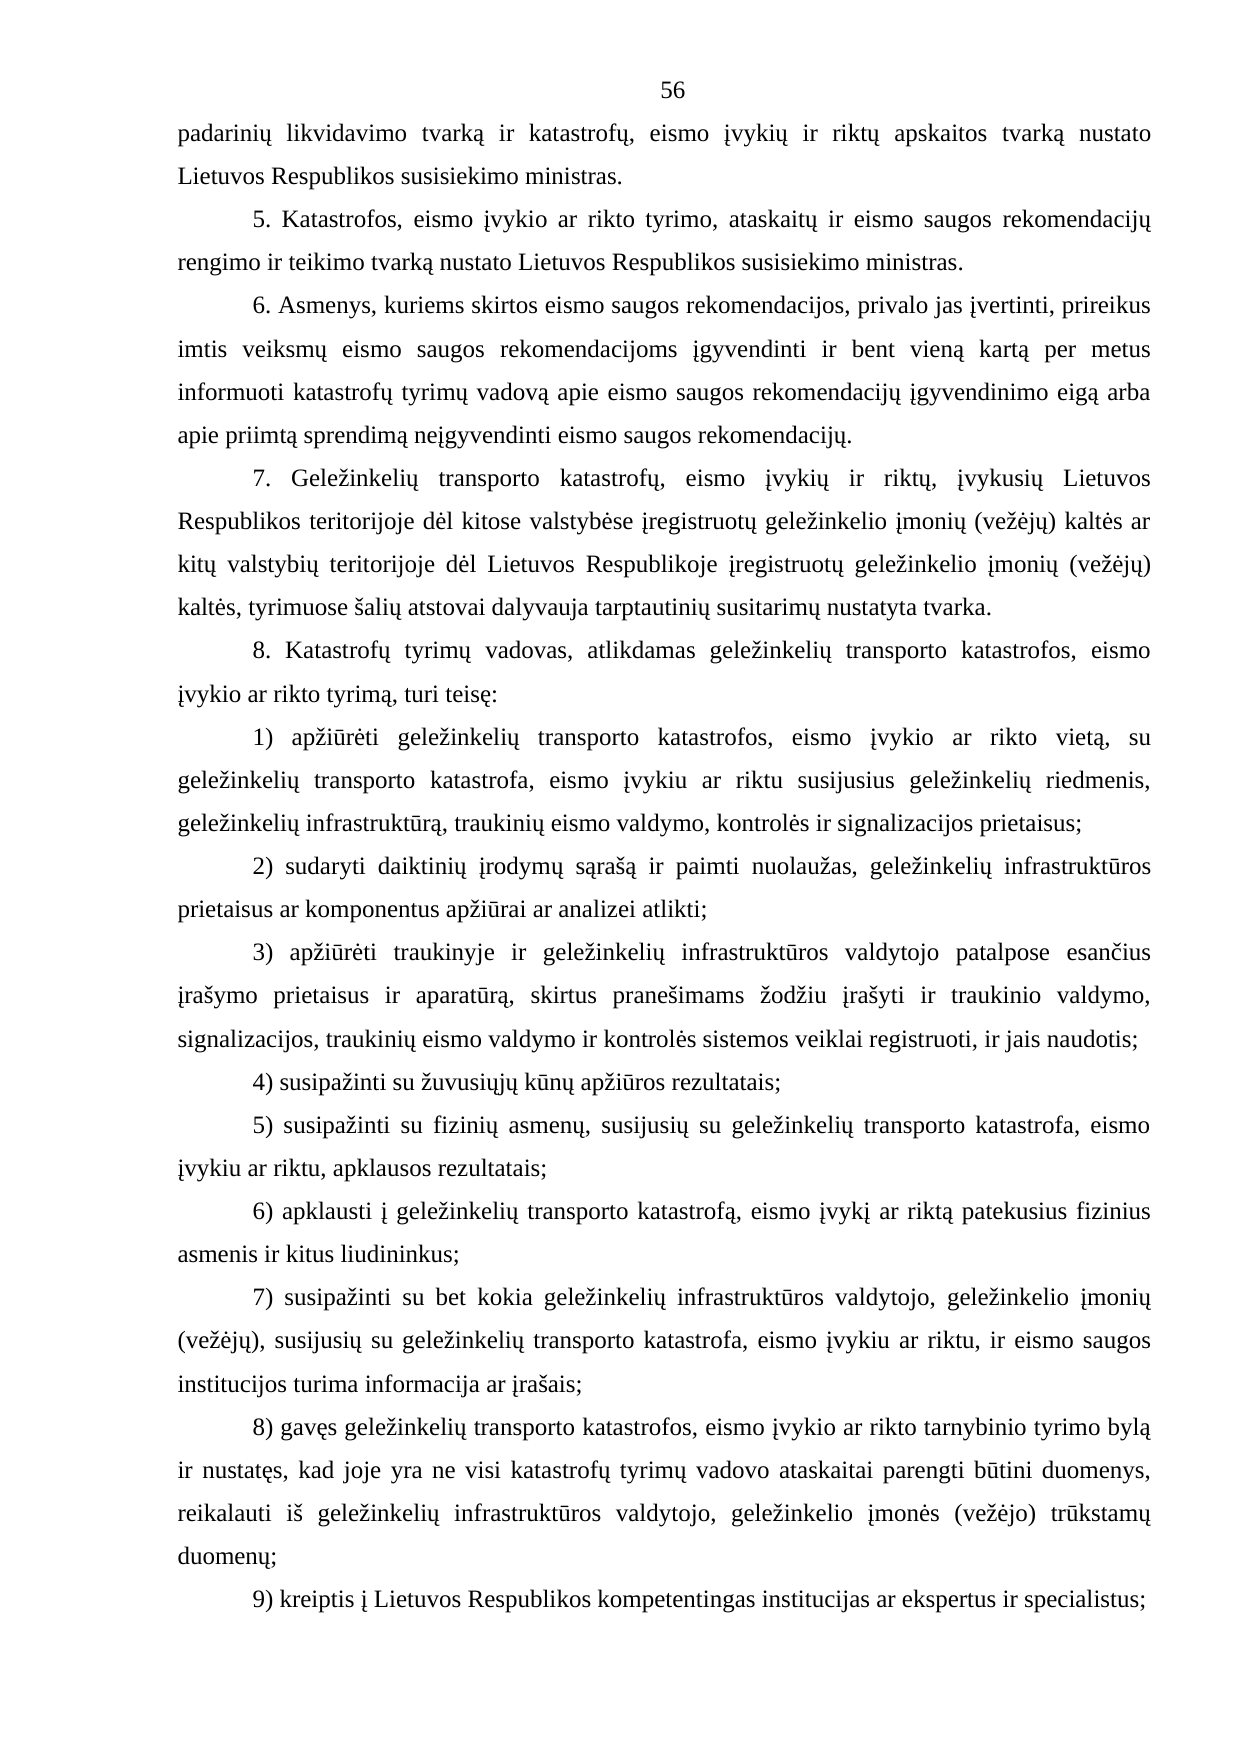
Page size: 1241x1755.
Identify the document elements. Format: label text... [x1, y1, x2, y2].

text 7. Geležinkelių transporto katastrofų, eismo įvykių ir riktų, įvykusių Lietuvos Respublikos teritorijoje dėl kitose valstybėse įregistruotų geležinkelio įmonių (vežėjų) kaltės ar kitų valstybių teritorijoje dėl Lietuvos Respublikoje įregistruotų geležinkelio įmonių (vežėjų) kaltės, tyrimuose šalių atstovai dalyvauja tarptautinių susitarimų nustatyta tvarka. [177, 463, 1152, 621]
text 1) apžiūrėti geležinkelių transporto katastrofos, eismo įvykio ar rikto vietą, su geležinkelių transporto katastrofa, eismo įvykiu ar riktu susijusius geležinkelių riedmenis, geležinkelių infrastruktūrą, traukinių eismo valdymo, kontrolės ir signalizacijos prietaisus; [177, 722, 1152, 837]
text 5. Katastrofos, eismo įvykio ar rikto tyrimo, ataskaitų ir eismo saugos rekomendacijų rengimo ir teikimo tvarką nustato Lietuvos Respublikos susisiekimo ministras. [177, 204, 1152, 276]
text 5) susipažinti su fizinių asmenų, susijusių su geležinkelių transporto katastrofa, eismo įvykiu ar riktu, apklausos rezultatais; [177, 1110, 1152, 1182]
text padarinių likvidavimo tvarką ir katastrofų, eismo įvykių ir riktų apskaitos tvarką nustato Lietuvos Respublikos susisiekimo ministras. [177, 118, 1152, 190]
text 6) apklausti į geležinkelių transporto katastrofą, eismo įvykį ar riktą patekusius fizinius asmenis ir kitus liudininkus; [177, 1196, 1152, 1268]
text 8. Katastrofų tyrimų vadovas, atlikdamas geležinkelių transporto katastrofos, eismo įvykio ar rikto tyrimą, turi teisę: [177, 636, 1152, 707]
text 3) apžiūrėti traukinyje ir geležinkelių infrastruktūros valdytojo patalpose esančius įrašymo prietaisus ir aparatūrą, skirtus pranešimams žodžiu įrašyti ir traukinio valdymo, signalizacijos, traukinių eismo valdymo ir kontrolės sistemos veiklai registruoti, ir jais naudotis; [177, 937, 1152, 1052]
text 7) susipažinti su bet kokia geležinkelių infrastruktūros valdytojo, geležinkelio įmonių (vežėjų), susijusių su geležinkelių transporto katastrofa, eismo įvykiu ar riktu, ir eismo saugos institucijos turima informacija ar įrašais; [177, 1282, 1152, 1397]
text 2) sudaryti daiktinių įrodymų sąrašą ir paimti nuolaužas, geležinkelių infrastruktūros prietaisus ar komponentus apžiūrai ar analizei atlikti; [177, 851, 1152, 923]
text 8) gavęs geležinkelių transporto katastrofos, eismo įvykio ar rikto tarnybinio tyrimo bylą ir nustatęs, kad joje yra ne visi katastrofų tyrimų vadovo ataskaitai parengti būtini duomenys, reikalauti iš geležinkelių infrastruktūros valdytojo, geležinkelio įmonės (vežėjo) trūkstamų duomenų; [177, 1412, 1152, 1570]
text 4) susipažinti su žuvusiųjų kūnų apžiūros rezultatais; [177, 1067, 1152, 1096]
text 6. Asmenys, kuriems skirtos eismo saugos rekomendacijos, privalo jas įvertinti, prireikus imtis veiksmų eismo saugos rekomendacijoms įgyvendinti ir bent vieną kartą per metus informuoti katastrofų tyrimų vadovą apie eismo saugos rekomendacijų įgyvendinimo eigą arba apie priimtą sprendimą neįgyvendinti eismo saugos rekomendacijų. [177, 291, 1152, 449]
text 9) kreiptis į Lietuvos Respublikos kompetentingas institucijas ar ekspertus ir specialistus; [177, 1584, 1152, 1613]
